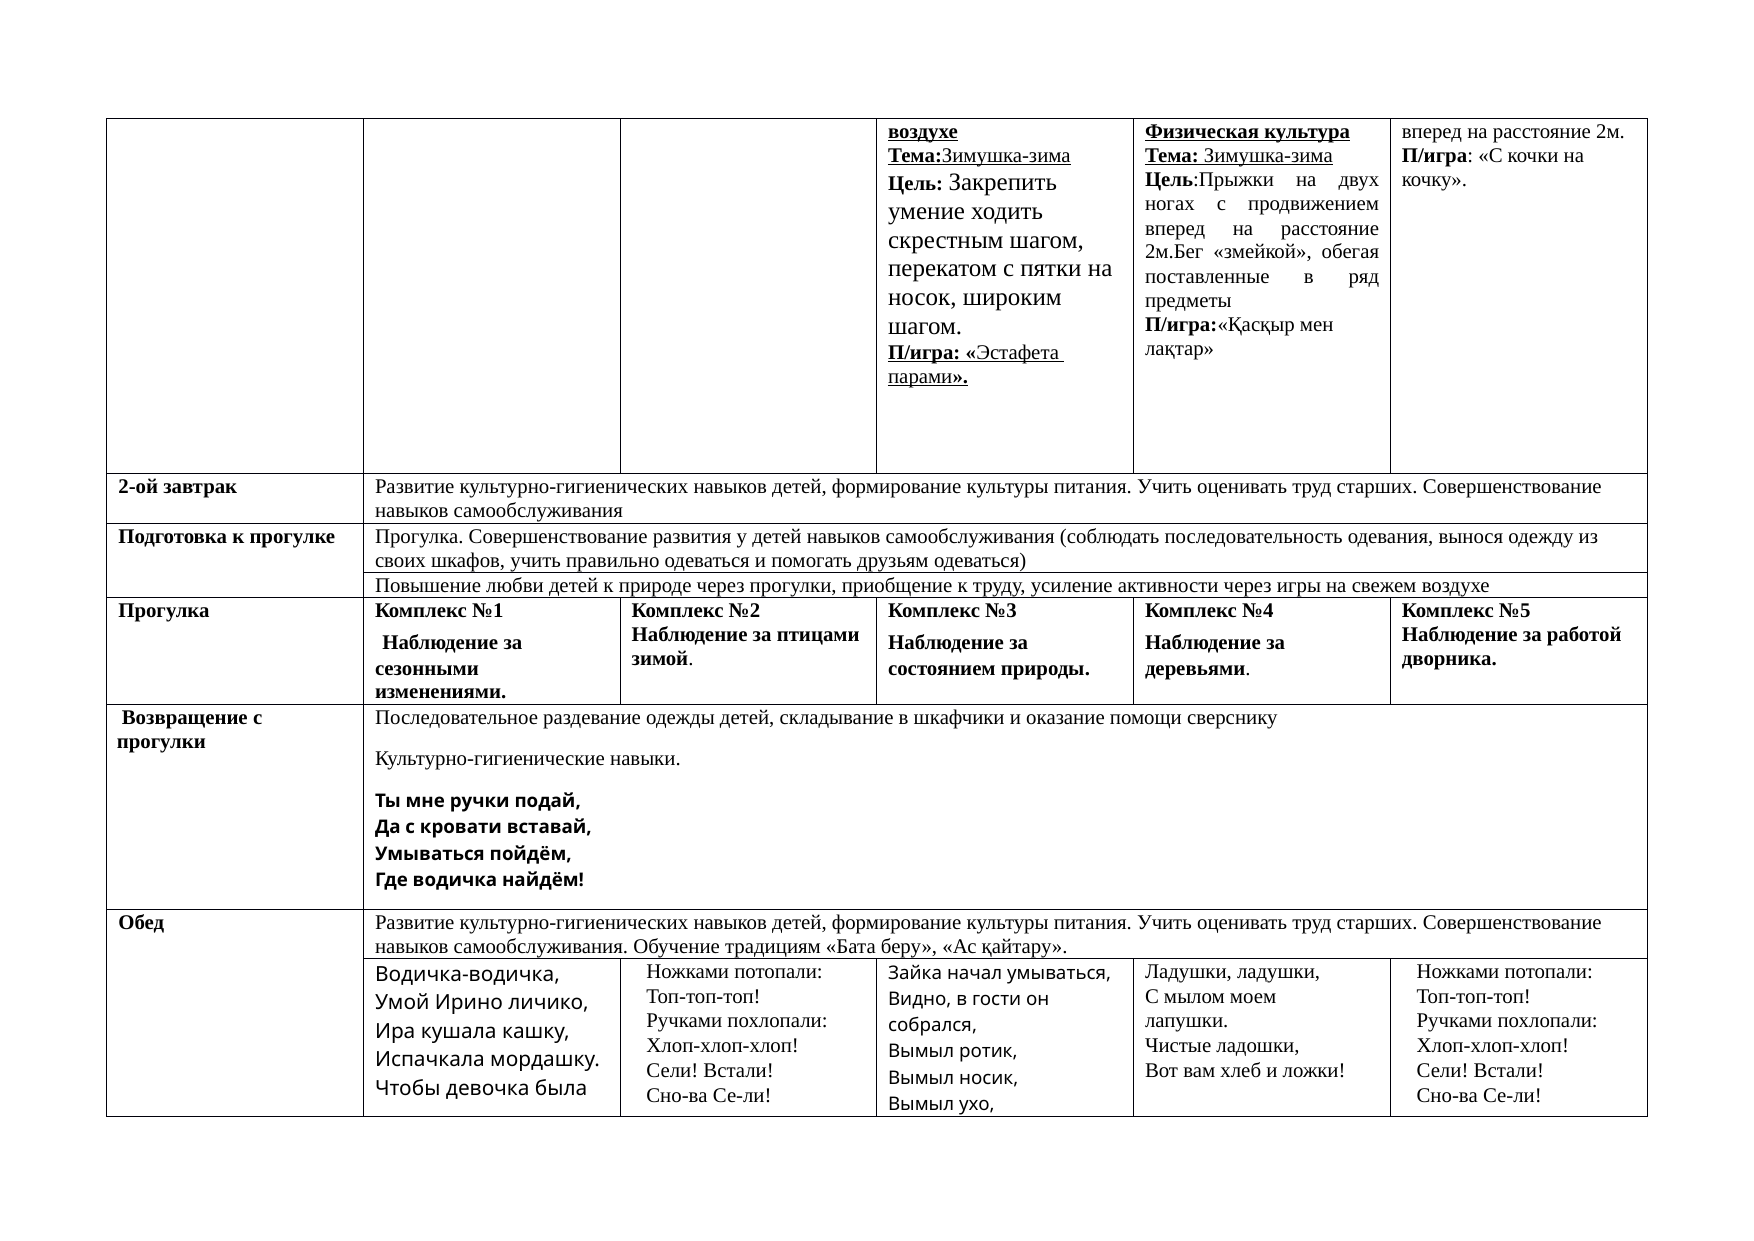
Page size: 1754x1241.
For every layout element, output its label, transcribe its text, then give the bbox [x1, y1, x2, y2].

table_cell Возвращение с прогулки [107, 705, 363, 909]
table_cell Комплекс №2 Наблюдение за птицами зимой. [621, 598, 876, 703]
table_cell Последовательное раздевание одежды детей, складывание в шкафчики и оказание помощи сверснику Культурно-гигиенические навыки. Ты мне ручки подай, Да с кровати вставай, Умываться пойдём, Где водичка найдём! [364, 705, 1647, 909]
table_cell Комплекс №5 Наблюдение за работой дворника. [1391, 598, 1647, 703]
table_cell Развитие культурно-гигиенических навыков детей, формирование культуры питания. Учить оценивать труд старших. Совершенствование навыков самообслуживания. Обучение традициям «Бата беру», «Ас қайтару». [364, 910, 1647, 958]
table_cell Повышение любви детей к природе через прогулки, приобщение к труду, усиление активности через игры на свежем воздухе [364, 573, 1647, 597]
table_cell Развитие культурно-гигиенических навыков детей, формирование культуры питания. Учить оценивать труд старших. Совершенствование навыков самообслуживания [364, 474, 1647, 522]
table_cell Подготовка к прогулке [107, 524, 363, 597]
table_cell Обед [107, 910, 363, 1116]
table_cell Ладушки, ладушки, С мылом моем лапушки. Чистые ладошки, Вот вам хлеб и ложки! [1134, 959, 1390, 1116]
table_cell Водичка-водичка, Умой Ирино личико, Ира кушала кашку, Испачкала мордашку. Чтобы девочка была [364, 959, 620, 1116]
table_cell Ножками потопали: Топ-топ-топ! Ручками похлопали: Хлоп-хлоп-хлоп! Сели! Встали! Сно-ва Се-ли! [1391, 959, 1647, 1116]
table_cell [107, 119, 363, 473]
table_cell Комплекс №3 Наблюдение за состоянием природы. [877, 598, 1133, 703]
table_cell Прогулка [107, 598, 363, 703]
table_cell Физическая культура Тема: Зимушка-зима Цель:Прыжки на двух ногах с продвижением вперед на расстояние 2м.Бег «змейкой», обегая поставленные в ряд предметы П/игра:«Қасқыр мен лақтар» [1134, 119, 1390, 473]
table_cell Комплекс №4 Наблюдение за деревьями. [1134, 598, 1390, 703]
table_cell Ножками потопали: Топ-топ-топ! Ручками похлопали: Хлоп-хлоп-хлоп! Сели! Встали! Сно-ва Се-ли! [621, 959, 876, 1116]
table_cell 2-ой завтрак [107, 474, 363, 522]
table_cell [364, 119, 620, 473]
table_cell вперед на расстояние 2м. П/игра: «С кочки на кочку». [1391, 119, 1647, 473]
table_cell воздухе Тема:Зимушка-зима Цель: Закрепить умение ходить скрестным шагом, перекатом с пятки на носок, широким шагом. П/игра: «Эстафета парами». [877, 119, 1133, 473]
table_cell Зайка начал умываться, Видно, в гости он собрался, Вымыл ротик, Вымыл носик, Вымыл ухо, [877, 959, 1133, 1116]
table_cell Комплекс №1 Наблюдение за сезонными изменениями. [364, 598, 620, 703]
table_cell [621, 119, 876, 473]
table_cell Прогулка. Совершенствование развития у детей навыков самообслуживания (соблюдать последовательность одевания, вынося одежду из своих шкафов, учить правильно одеваться и помогать друзьям одеваться) [364, 524, 1647, 572]
